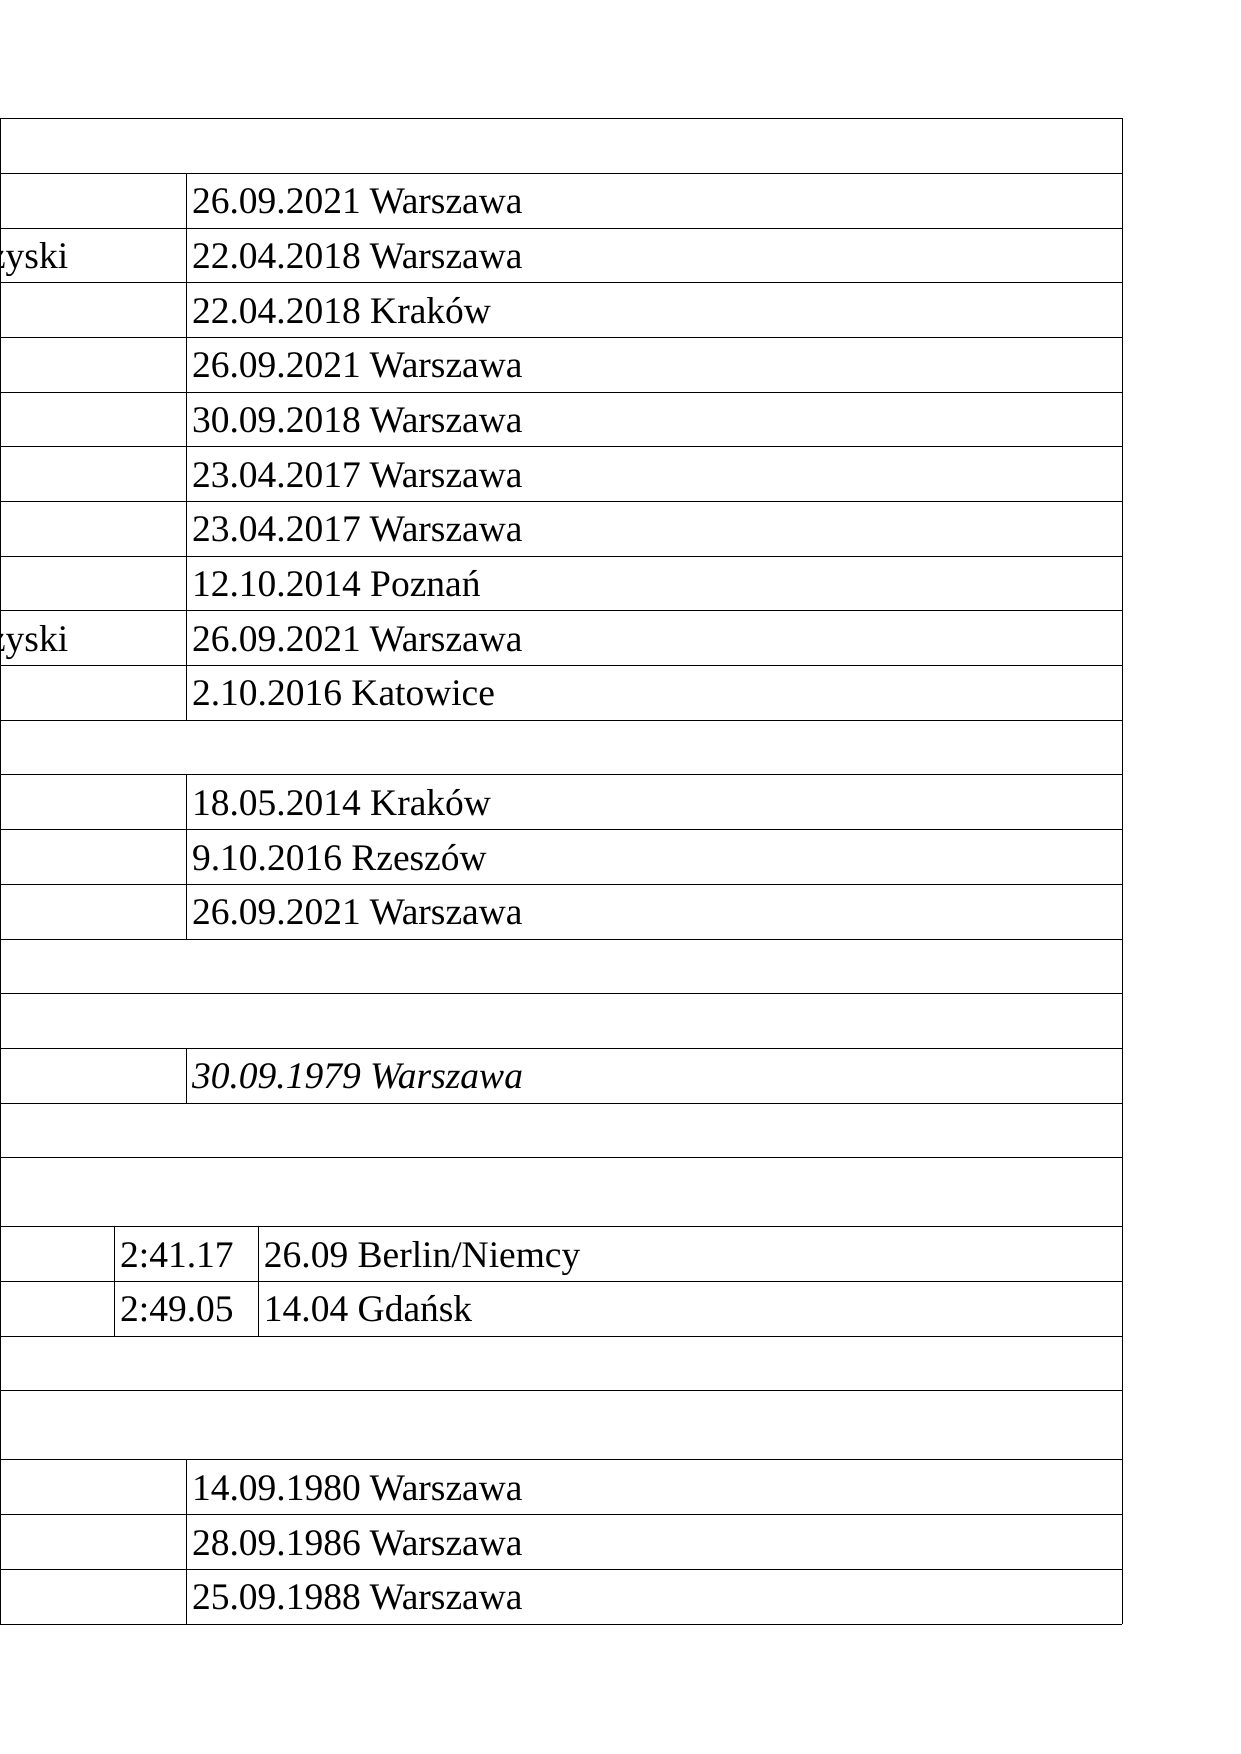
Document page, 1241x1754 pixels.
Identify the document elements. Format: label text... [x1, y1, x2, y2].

table_cell [1, 721, 1122, 774]
table_cell 23.04.2017 Warszawa [187, 502, 1122, 556]
table_cell 2:49.05 [115, 1282, 258, 1336]
table_cell [1, 1570, 186, 1623]
table_cell Pińczów [1, 283, 186, 337]
table_cell 18.05.2014 Kraków [187, 775, 1122, 829]
table_cell Lechia Kielce [1, 1049, 186, 1102]
table_cell 26.09 Berlin/Niemcy [259, 1227, 1122, 1281]
table_cell [1, 1337, 1122, 1390]
table_cell [1, 119, 1122, 173]
table_cell Połaniec [1, 338, 186, 392]
table_cell Kielce [1, 885, 186, 938]
table_cell 14.04 Gdańsk [259, 1282, 1122, 1336]
table_cell 26.09.2021 Warszawa [187, 885, 1122, 938]
table_cell 26.09.2021 Warszawa [187, 174, 1122, 227]
table_cell Bliżyn [1, 775, 186, 829]
table_cell Bliżyn [1, 1282, 114, 1336]
table_cell 25.09.1988 Warszawa [187, 1570, 1122, 1623]
table_cell Zagnańsk [1, 666, 186, 720]
table_cell 22.04.2018 Kraków [187, 283, 1122, 337]
table_cell W tabelach 20 najlepszych w Polsce [1, 1158, 1122, 1226]
table_cell 30.09.2018 Warszawa [187, 393, 1122, 446]
table_cell 2:41.17 [115, 1227, 258, 1281]
table_cell Kielce [1, 557, 186, 610]
table_cell 12.10.2014 Poznań [187, 557, 1122, 610]
table_cell 2.10.2016 Katowice [187, 666, 1122, 720]
table_cell Radoszyce [1, 447, 186, 501]
table_cell 14.09.1980 Warszawa [187, 1460, 1122, 1514]
table_cell 23.04.2017 Warszawa [187, 447, 1122, 501]
table_cell 28.09.1986 Warszawa [187, 1515, 1122, 1569]
table_cell Ostrowiec Świętokrzyski [1, 229, 186, 282]
table_cell Zbyt krótki dystans (40,7 km) [1, 994, 1122, 1048]
table_cell 26.09.2021 Warszawa [187, 611, 1122, 665]
table_cell Budowlani Kielce [1, 1460, 186, 1514]
table_cell Rozwój najlepszego wyniku/rekordu województwa [1, 1391, 1122, 1459]
table_cell Nadir Jędrzejów [1, 1227, 114, 1281]
table_cell 30.09.1979 Warszawa [187, 1049, 1122, 1102]
table_cell Kielce [1, 393, 186, 446]
table_cell Ostrowiec Świętokrzyski [1, 611, 186, 665]
table_cell 26.09.2021 Warszawa [187, 338, 1122, 392]
table_cell 9.10.2016 Rzeszów [187, 830, 1122, 884]
table_cell Krynki (gm. Brody) [1, 174, 186, 227]
table_cell Brody [1, 502, 186, 556]
table_cell [1, 1104, 1122, 1157]
table_cell Kielce [1, 830, 186, 884]
table_cell [1, 940, 1122, 993]
table_cell 22.04.2018 Warszawa [187, 229, 1122, 282]
table_cell Bodzentyn [1, 1515, 186, 1569]
